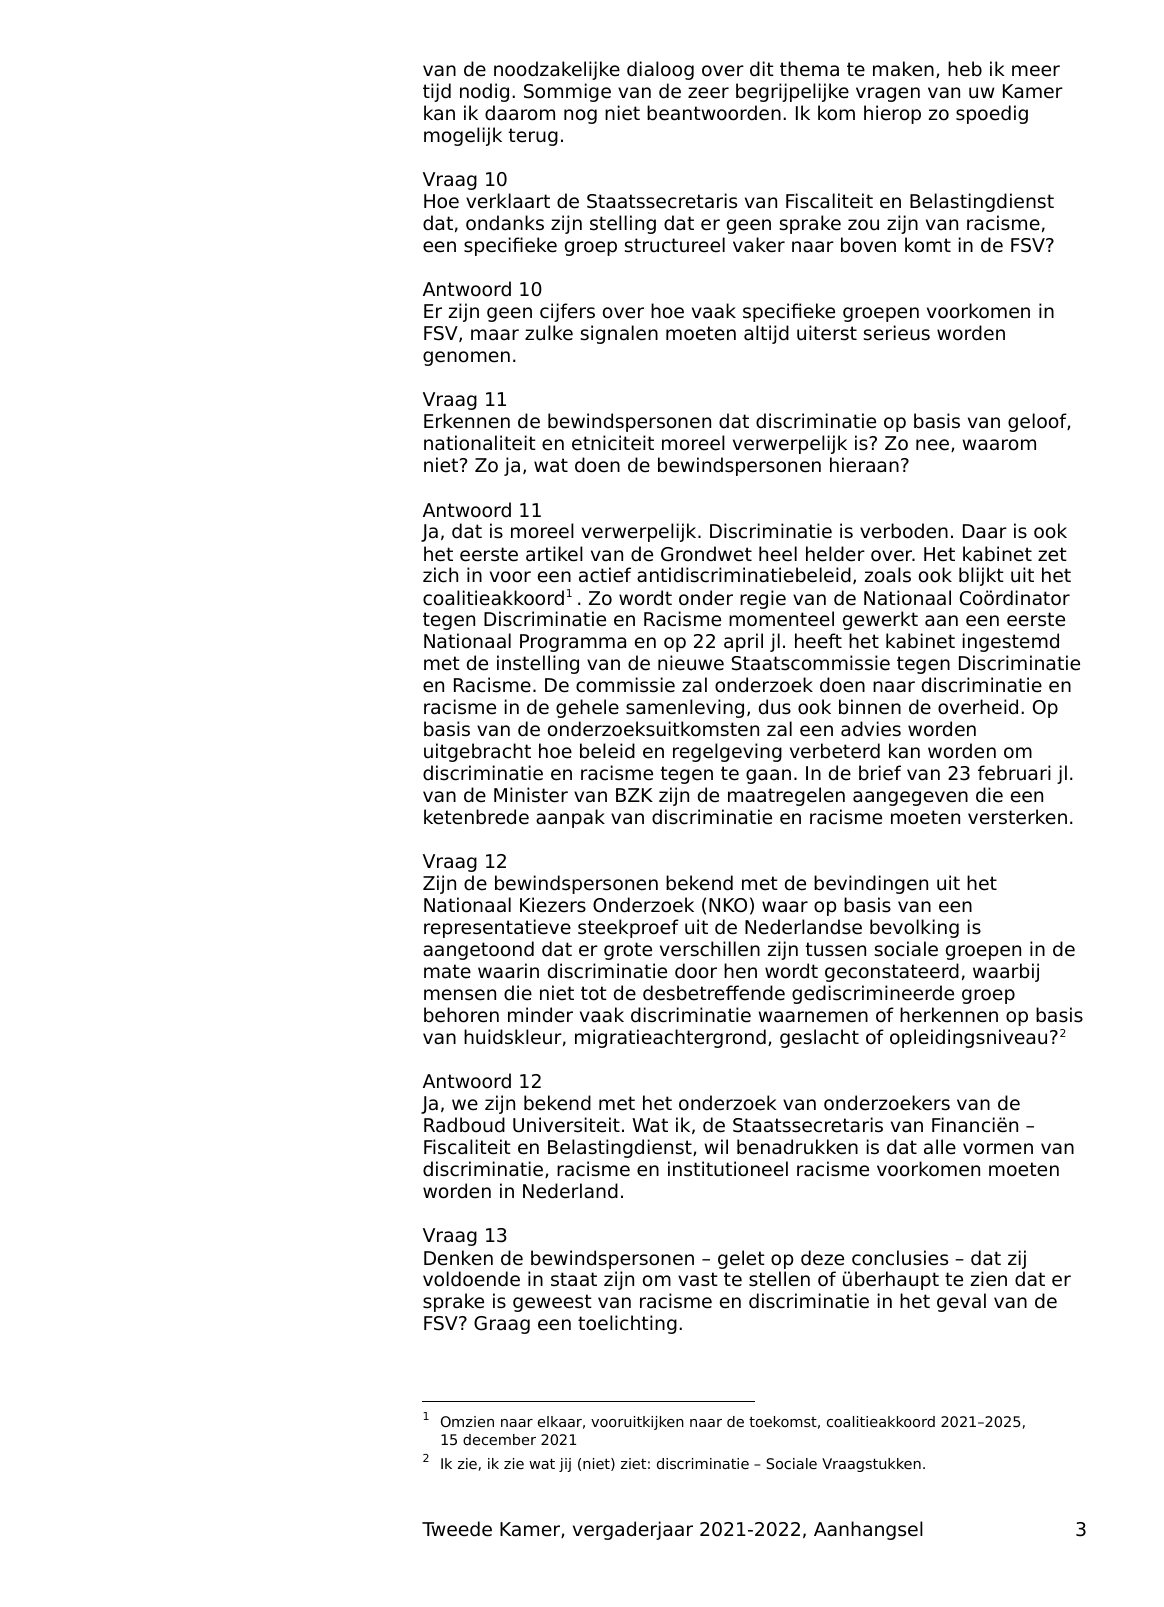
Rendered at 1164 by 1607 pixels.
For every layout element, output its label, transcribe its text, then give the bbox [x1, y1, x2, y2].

text Antwoord 10 [422, 279, 1087, 301]
text Vraag 13 [422, 1225, 1087, 1247]
text Vraag 11 [422, 389, 1087, 411]
text Antwoord 11 [422, 499, 1087, 521]
text Antwoord 12 [422, 1071, 1087, 1093]
text Erkennen de bewindspersonen dat discriminatie op basis van geloof, nationaliteit en etniciteit moreel verwerpelijk is? Zo nee, waarom niet? Zo ja, wat doen de bewindspersonen hieraan? [422, 411, 1087, 477]
text Hoe verklaart de Staatssecretaris van Fiscaliteit en Belastingdienst dat, ondanks zijn stelling dat er geen sprake zou zijn van racisme, een specifieke groep structureel vaker naar boven komt in de FSV? [422, 191, 1087, 257]
text Vraag 12 [422, 851, 1087, 873]
text Ja, dat is moreel verwerpelijk. Discriminatie is verboden. Daar is ook het eerste artikel van de Grondwet heel helder over. Het kabinet zet zich in voor een actief antidiscriminatiebeleid, zoals ook blijkt uit het coalitieakkoord. Zo wordt onder regie van de Nationaal Coördinator tegen Discriminatie en Racisme momenteel gewerkt aan een eerste Nationaal Programma en op 22 april jl. heeft het kabinet ingestemd met de instelling van de nieuwe Staatscommissie tegen Discriminatie en Racisme. De commissie zal onderzoek doen naar discriminatie en racisme in de gehele samenleving, dus ook binnen de overheid. Op basis van de onderzoeksuitkomsten zal een advies worden uitgebracht hoe beleid en regelgeving verbeterd kan worden om discriminatie en racisme tegen te gaan. In de brief van 23 februari jl. van de Minister van BZK zijn de maatregelen aangegeven die een ketenbrede aanpak van discriminatie en racisme moeten versterken. [422, 521, 1087, 829]
text Vraag 10 [422, 169, 1087, 191]
text Omzien naar elkaar, vooruitkijken naar de toekomst, coalitieakkoord 2021–2025, 15 december 2021 [422, 1410, 1087, 1449]
text van de noodzakelijke dialoog over dit thema te maken, heb ik meer tijd nodig. Sommige van de zeer begrijpelijke vragen van uw Kamer kan ik daarom nog niet beantwoorden. Ik kom hierop zo spoedig mogelijk terug. [422, 59, 1087, 147]
text Denken de bewindspersonen – gelet op deze conclusies – dat zij voldoende in staat zijn om vast te stellen of überhaupt te zien dat er sprake is geweest van racisme en discriminatie in het geval van de FSV? Graag een toelichting. [422, 1247, 1087, 1335]
text Zijn de bewindspersonen bekend met de bevindingen uit het Nationaal Kiezers Onderzoek (NKO) waar op basis van een representatieve steekproef uit de Nederlandse bevolking is aangetoond dat er grote verschillen zijn tussen sociale groepen in de mate waarin discriminatie door hen wordt geconstateerd, waarbij mensen die niet tot de desbetreffende gediscrimineerde groep behoren minder vaak discriminatie waarnemen of herkennen op basis van huidskleur, migratieachtergrond, geslacht of opleidingsniveau? [422, 873, 1087, 1049]
text Er zijn geen cijfers over hoe vaak specifieke groepen voorkomen in FSV, maar zulke signalen moeten altijd uiterst serieus worden genomen. [422, 301, 1087, 367]
text Ik zie, ik zie wat jij (niet) ziet: discriminatie – Sociale Vraagstukken. [422, 1452, 1087, 1474]
text Ja, we zijn bekend met het onderzoek van onderzoekers van de Radboud Universiteit. Wat ik, de Staatssecretaris van Financiën – Fiscaliteit en Belastingdienst, wil benadrukken is dat alle vormen van discriminatie, racisme en institutioneel racisme voorkomen moeten worden in Nederland. [422, 1093, 1087, 1203]
